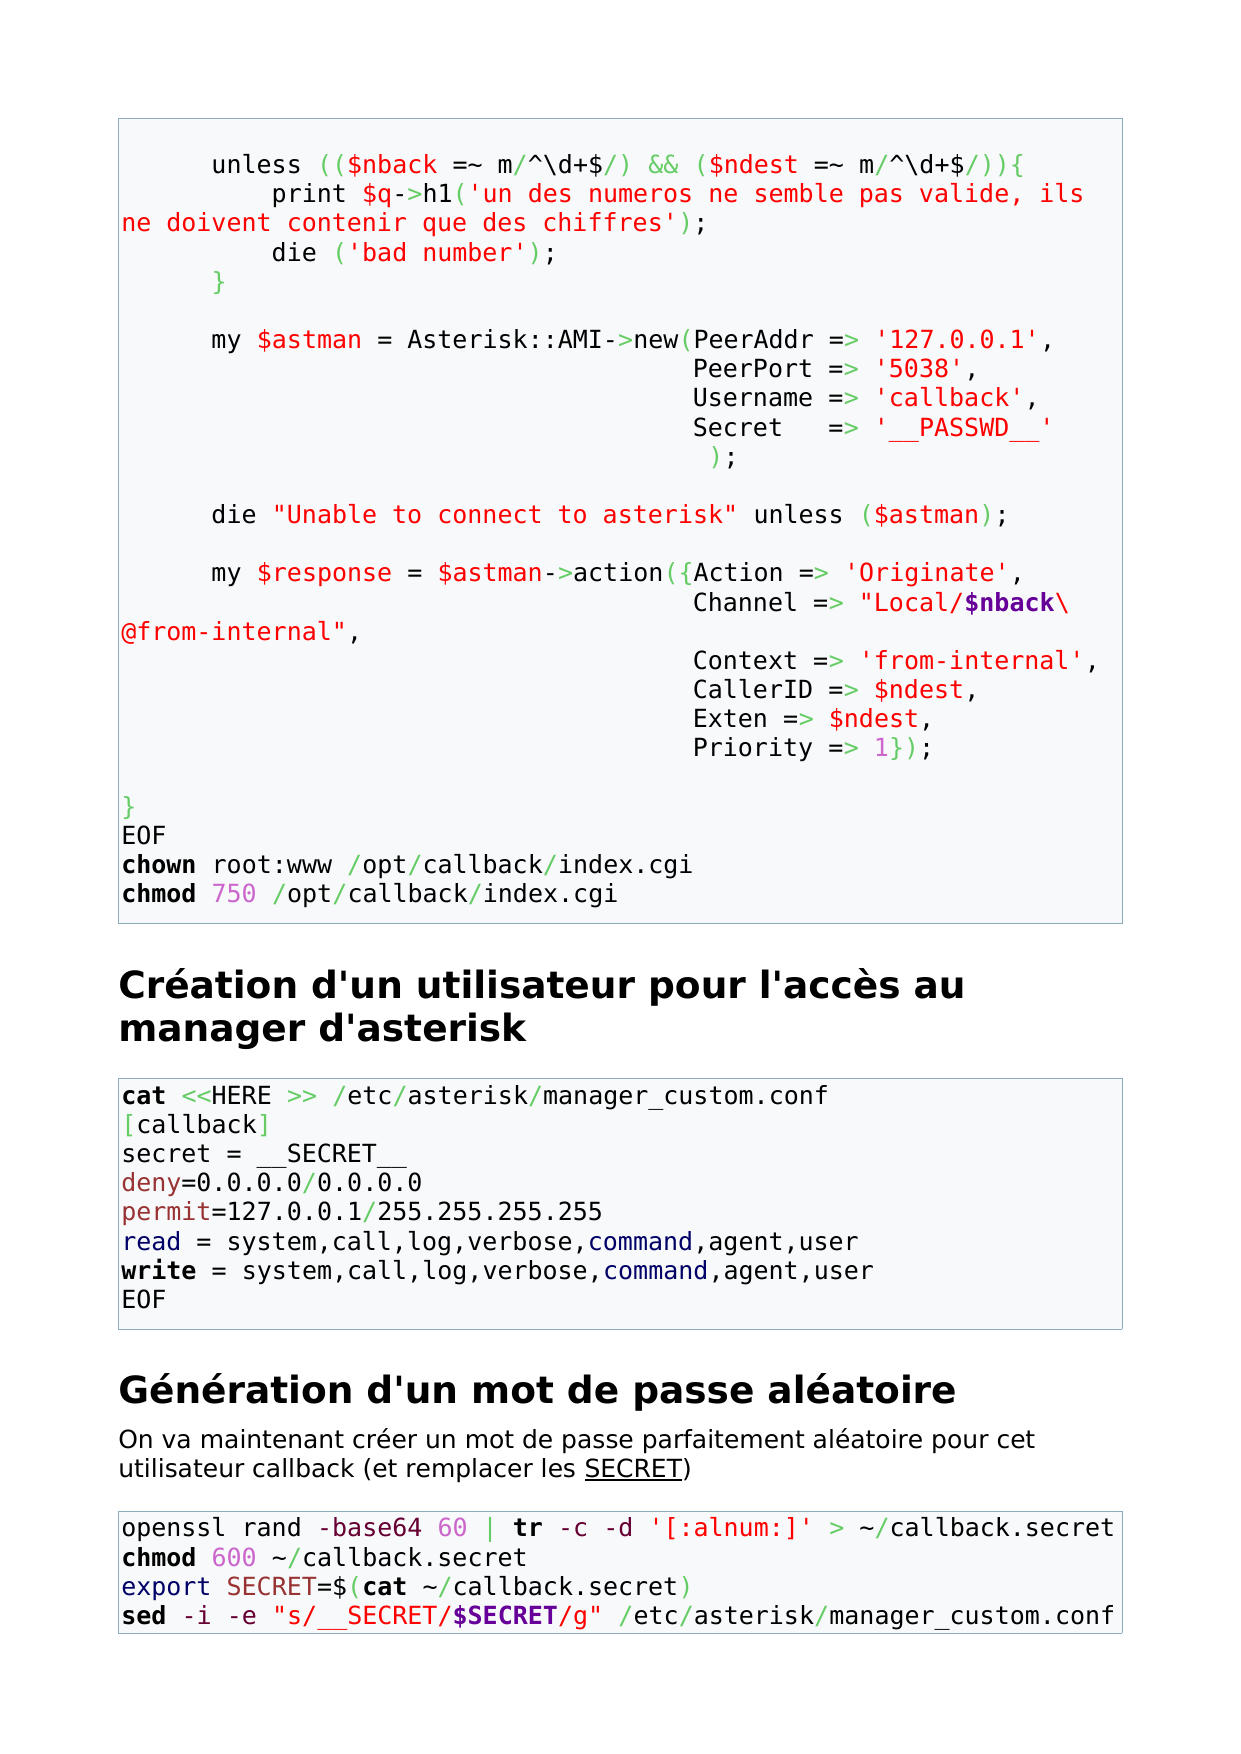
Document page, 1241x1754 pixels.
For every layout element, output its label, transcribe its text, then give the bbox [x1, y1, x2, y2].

table_header openssl rand -base64 60 | tr -c -d '[:alnum:]' > ~/callback.secret chmod 600 ~/callback.secret export SECRET=$(cat ~/callback.secret) sed -i -e "s/__SECRET/$SECRET/g" /etc/asterisk/manager_custom.conf [119, 1512, 1122, 1633]
table_header unless (($nback =~ m/^\d+$/) && ($ndest =~ m/^\d+$/)){ print $q->h1('un des numeros ne semble pas valide, ils ne doivent contenir que des chiffres'); die ('bad number'); } my $astman = Asterisk::AMI->new(PeerAddr => '127.0.0.1', PeerPort => '5038', Username => 'callback', Secret => '__PASSWD__' ); die "Unable to connect to asterisk" unless ($astman); my $response = $astman->action({Action => 'Originate', Channel => "Local/$nback\@from-internal", Context => 'from-internal', CallerID => $ndest, Exten => $ndest, Priority => 1}); } EOF chown root:www /opt/callback/index.cgi chmod 750 /opt/callback/index.cgi [119, 119, 1122, 923]
subtitle Génération d'un mot de passe aléatoire [118, 1369, 1122, 1412]
subtitle Création d'un utilisateur pour l'accès au manager d'asterisk [118, 963, 1122, 1051]
text On va maintenant créer un mot de passe parfaitement aléatoire pour cet utilisateur callback (et remplacer les SECRET) [118, 1425, 1122, 1483]
table_header cat <<HERE >> /etc/asterisk/manager_custom.conf [callback] secret = __SECRET__ deny=0.0.0.0/0.0.0.0 permit=127.0.0.1/255.255.255.255 read = system,call,log,verbose,command,agent,user write = system,call,log,verbose,command,agent,user EOF [119, 1079, 1122, 1329]
